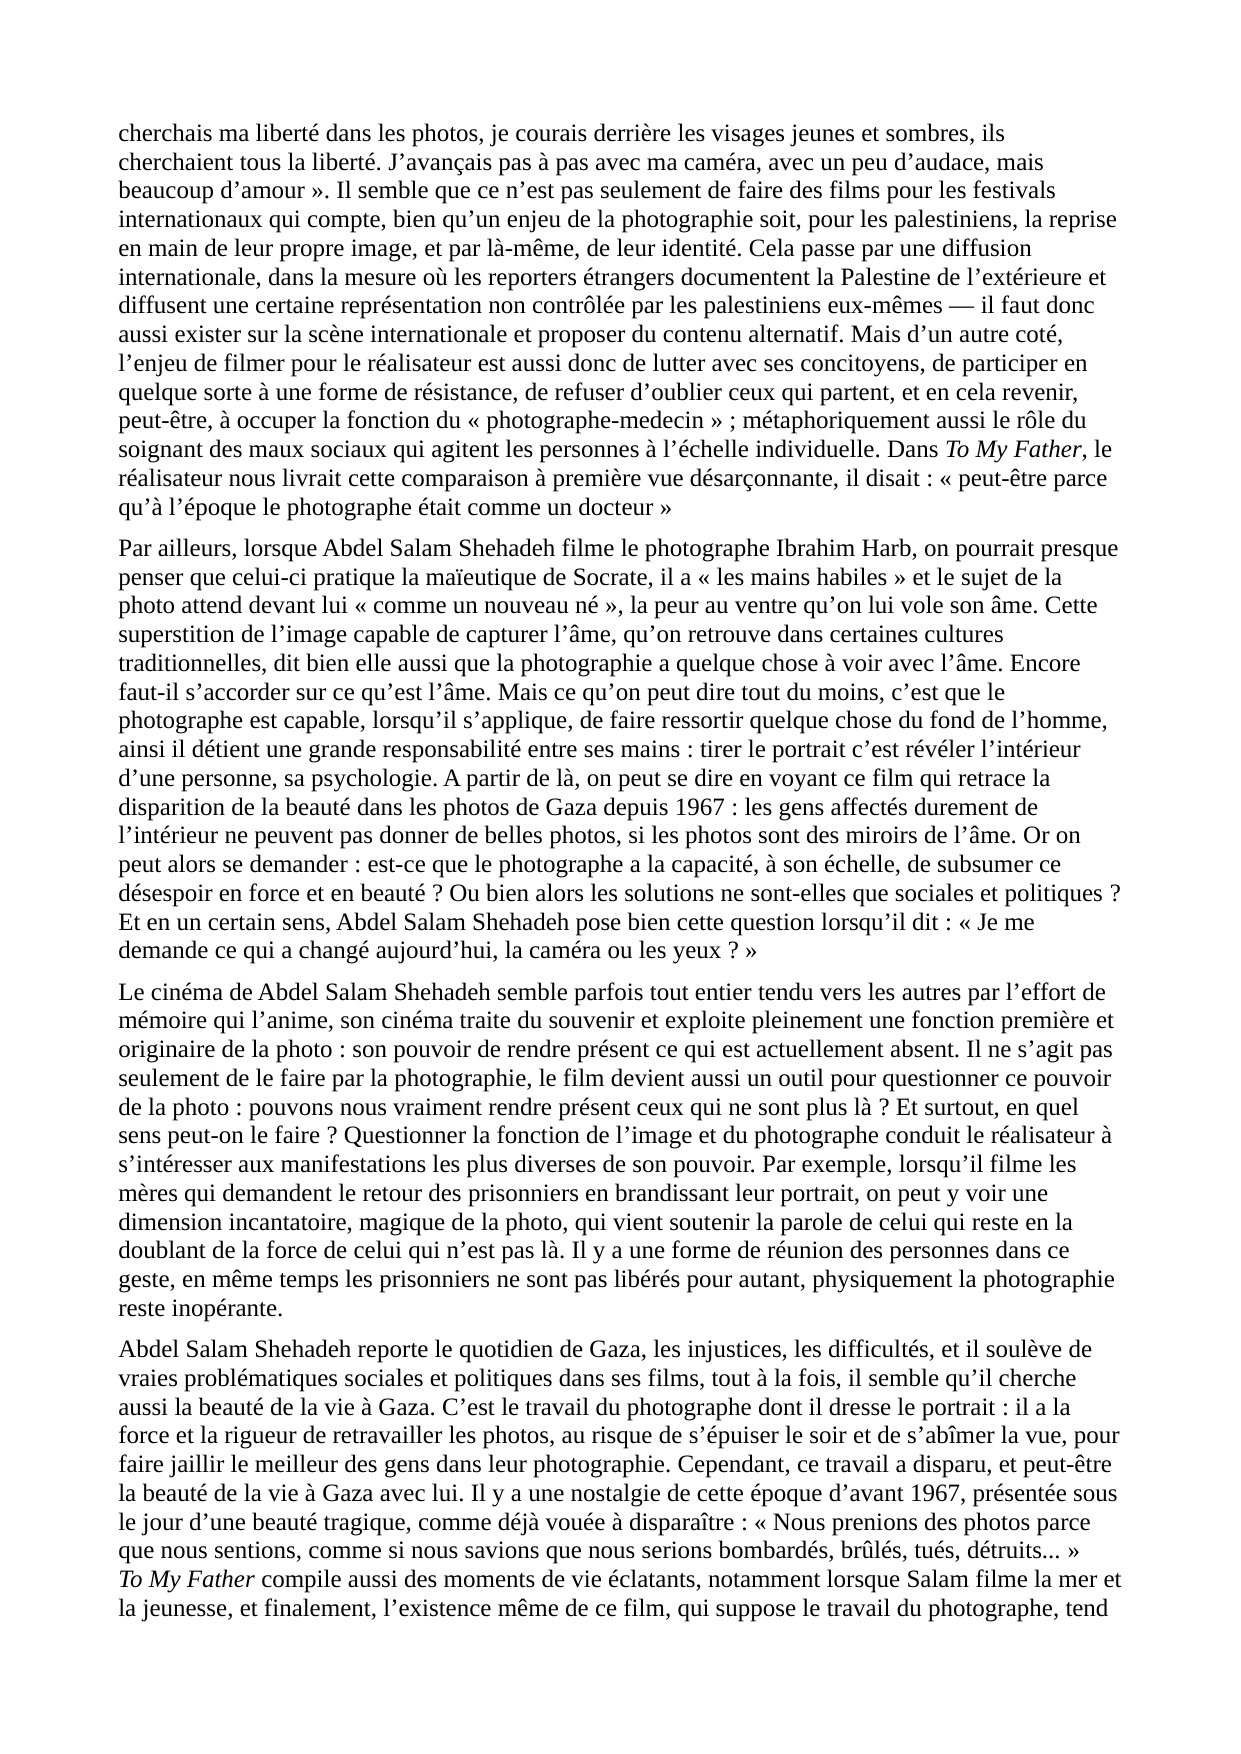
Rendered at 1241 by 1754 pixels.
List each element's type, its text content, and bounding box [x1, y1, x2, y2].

text Abdel Salam Shehadeh reporte le quotidien de Gaza, les injustices, les difficultés, et il soulève de vraies problématiques sociales et politiques dans ses films, tout à la fois, il semble qu’il cherche aussi la beauté de la vie à Gaza. C’est le travail du photographe dont il dresse le portrait : il a la force et la rigueur de retravailler les photos, au risque de s’épuiser le soir et de s’abîmer la vue, pour faire jaillir le meilleur des gens dans leur photographie. Cependant, ce travail a disparu, et peut-être la beauté de la vie à Gaza avec lui. Il y a une nostalgie de cette époque d’avant 1967, présentée sous le jour d’une beauté tragique, comme déjà vouée à disparaître : « Nous prenions des photos parce que nous sentions, comme si nous savions que nous serions bombardés, brûlés, tués, détruits... » To My Father compile aussi des moments de vie éclatants, notamment lorsque Salam filme la mer et la jeunesse, et finalement, l’existence même de ce film, qui suppose le travail du photographe, tend [118, 1334, 1122, 1622]
text Le cinéma de Abdel Salam Shehadeh semble parfois tout entier tendu vers les autres par l’effort de mémoire qui l’anime, son cinéma traite du souvenir et exploite pleinement une fonction première et originaire de la photo : son pouvoir de rendre présent ce qui est actuellement absent. Il ne s’agit pas seulement de le faire par la photographie, le film devient aussi un outil pour questionner ce pouvoir de la photo : pouvons nous vraiment rendre présent ceux qui ne sont plus là ? Et surtout, en quel sens peut-on le faire ? Questionner la fonction de l’image et du photographe conduit le réalisateur à s’intéresser aux manifestations les plus diverses de son pouvoir. Par exemple, lorsqu’il filme les mères qui demandent le retour des prisonniers en brandissant leur portrait, on peut y voir une dimension incantatoire, magique de la photo, qui vient soutenir la parole de celui qui reste en la doublant de la force de celui qui n’est pas là. Il y a une forme de réunion des personnes dans ce geste, en même temps les prisonniers ne sont pas libérés pour autant, physiquement la photographie reste inopérante. [118, 977, 1122, 1322]
text cherchais ma liberté dans les photos, je courais derrière les visages jeunes et sombres, ils cherchaient tous la liberté. J’avançais pas à pas avec ma caméra, avec un peu d’audace, mais beaucoup d’amour ». Il semble que ce n’est pas seulement de faire des films pour les festivals internationaux qui compte, bien qu’un enjeu de la photographie soit, pour les palestiniens, la reprise en main de leur propre image, et par là-même, de leur identité. Cela passe par une diffusion internationale, dans la mesure où les reporters étrangers documentent la Palestine de l’extérieure et diffusent une certaine représentation non contrôlée par les palestiniens eux-mêmes — il faut donc aussi exister sur la scène internationale et proposer du contenu alternatif. Mais d’un autre coté, l’enjeu de filmer pour le réalisateur est aussi donc de lutter avec ses concitoyens, de participer en quelque sorte à une forme de résistance, de refuser d’oublier ceux qui partent, et en cela revenir, peut-être, à occuper la fonction du « photographe-medecin » ; métaphoriquement aussi le rôle du soignant des maux sociaux qui agitent les personnes à l’échelle individuelle. Dans To My Father, le réalisateur nous livrait cette comparaison à première vue désarçonnante, il disait : « peut-être parce qu’à l’époque le photographe était comme un docteur » [118, 118, 1122, 521]
text Par ailleurs, lorsque Abdel Salam Shehadeh filme le photographe Ibrahim Harb, on pourrait presque penser que celui-ci pratique la maïeutique de Socrate, il a « les mains habiles » et le sujet de la photo attend devant lui « comme un nouveau né », la peur au ventre qu’on lui vole son âme. Cette superstition de l’image capable de capturer l’âme, qu’on retrouve dans certaines cultures traditionnelles, dit bien elle aussi que la photographie a quelque chose à voir avec l’âme. Encore faut-il s’accorder sur ce qu’est l’âme. Mais ce qu’on peut dire tout du moins, c’est que le photographe est capable, lorsqu’il s’applique, de faire ressortir quelque chose du fond de l’homme, ainsi il détient une grande responsabilité entre ses mains : tirer le portrait c’est révéler l’intérieur d’une personne, sa psychologie. A partir de là, on peut se dire en voyant ce film qui retrace la disparition de la beauté dans les photos de Gaza depuis 1967 : les gens affectés durement de l’intérieur ne peuvent pas donner de belles photos, si les photos sont des miroirs de l’âme. Or on peut alors se demander : est-ce que le photographe a la capacité, à son échelle, de subsumer ce désespoir en force et en beauté ? Ou bien alors les solutions ne sont-elles que sociales et politiques ? Et en un certain sens, Abdel Salam Shehadeh pose bien cette question lorsqu’il dit : « Je me demande ce qui a changé aujourd’hui, la caméra ou les yeux ? » [118, 533, 1122, 964]
